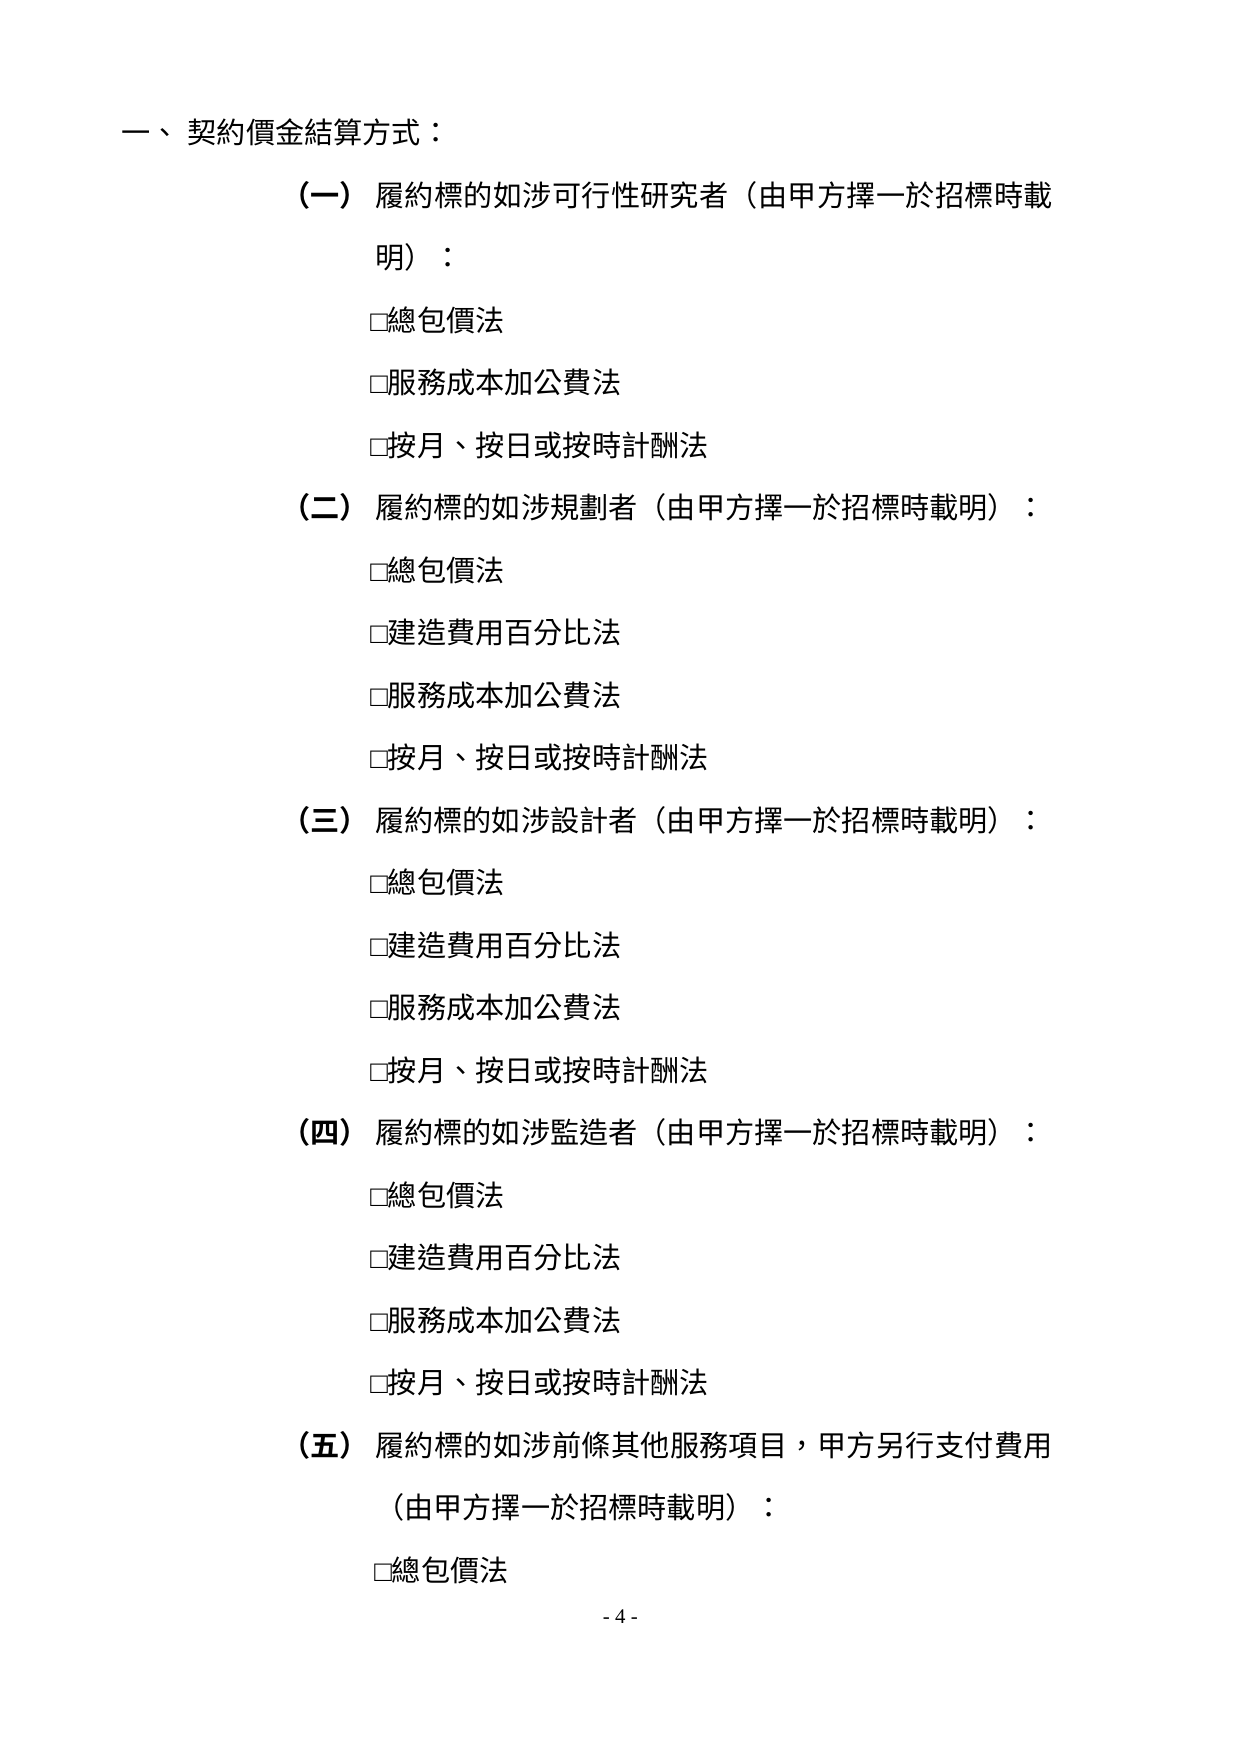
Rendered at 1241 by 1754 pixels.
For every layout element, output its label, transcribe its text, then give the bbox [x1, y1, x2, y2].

text □按月、按日或按時計酬法 [195, 402, 1053, 464]
list 履約標的如涉設計者（由甲方擇一於招標時載明）： [281, 777, 1053, 839]
text □按月、按日或按時計酬法 [195, 1339, 1053, 1402]
list 履約標的如涉可行性研究者（由甲方擇一於招標時載明）： [281, 152, 1053, 277]
text □服務成本加公費法 [195, 964, 1053, 1027]
text □總包價法 [328, 1527, 1053, 1589]
list 契約價金結算方式： [121, 89, 1053, 152]
text □總包價法 [195, 839, 1053, 902]
list 履約標的如涉監造者（由甲方擇一於招標時載明）： [281, 1089, 1053, 1152]
text □建造費用百分比法 [195, 902, 1053, 964]
text □服務成本加公費法 [195, 1277, 1053, 1339]
text □總包價法 [195, 527, 1053, 589]
text □總包價法 [195, 1152, 1053, 1214]
text □按月、按日或按時計酬法 [195, 714, 1053, 777]
list 履約標的如涉規劃者（由甲方擇一於招標時載明）： [281, 464, 1053, 527]
list 履約標的如涉前條其他服務項目，甲方另行支付費用（由甲方擇一於招標時載明）： [281, 1402, 1053, 1527]
text □服務成本加公費法 [195, 652, 1053, 714]
text □按月、按日或按時計酬法 [195, 1027, 1053, 1089]
text □建造費用百分比法 [195, 589, 1053, 652]
text □建造費用百分比法 [195, 1214, 1053, 1277]
text □服務成本加公費法 [195, 339, 1053, 402]
text □總包價法 [195, 277, 1053, 339]
